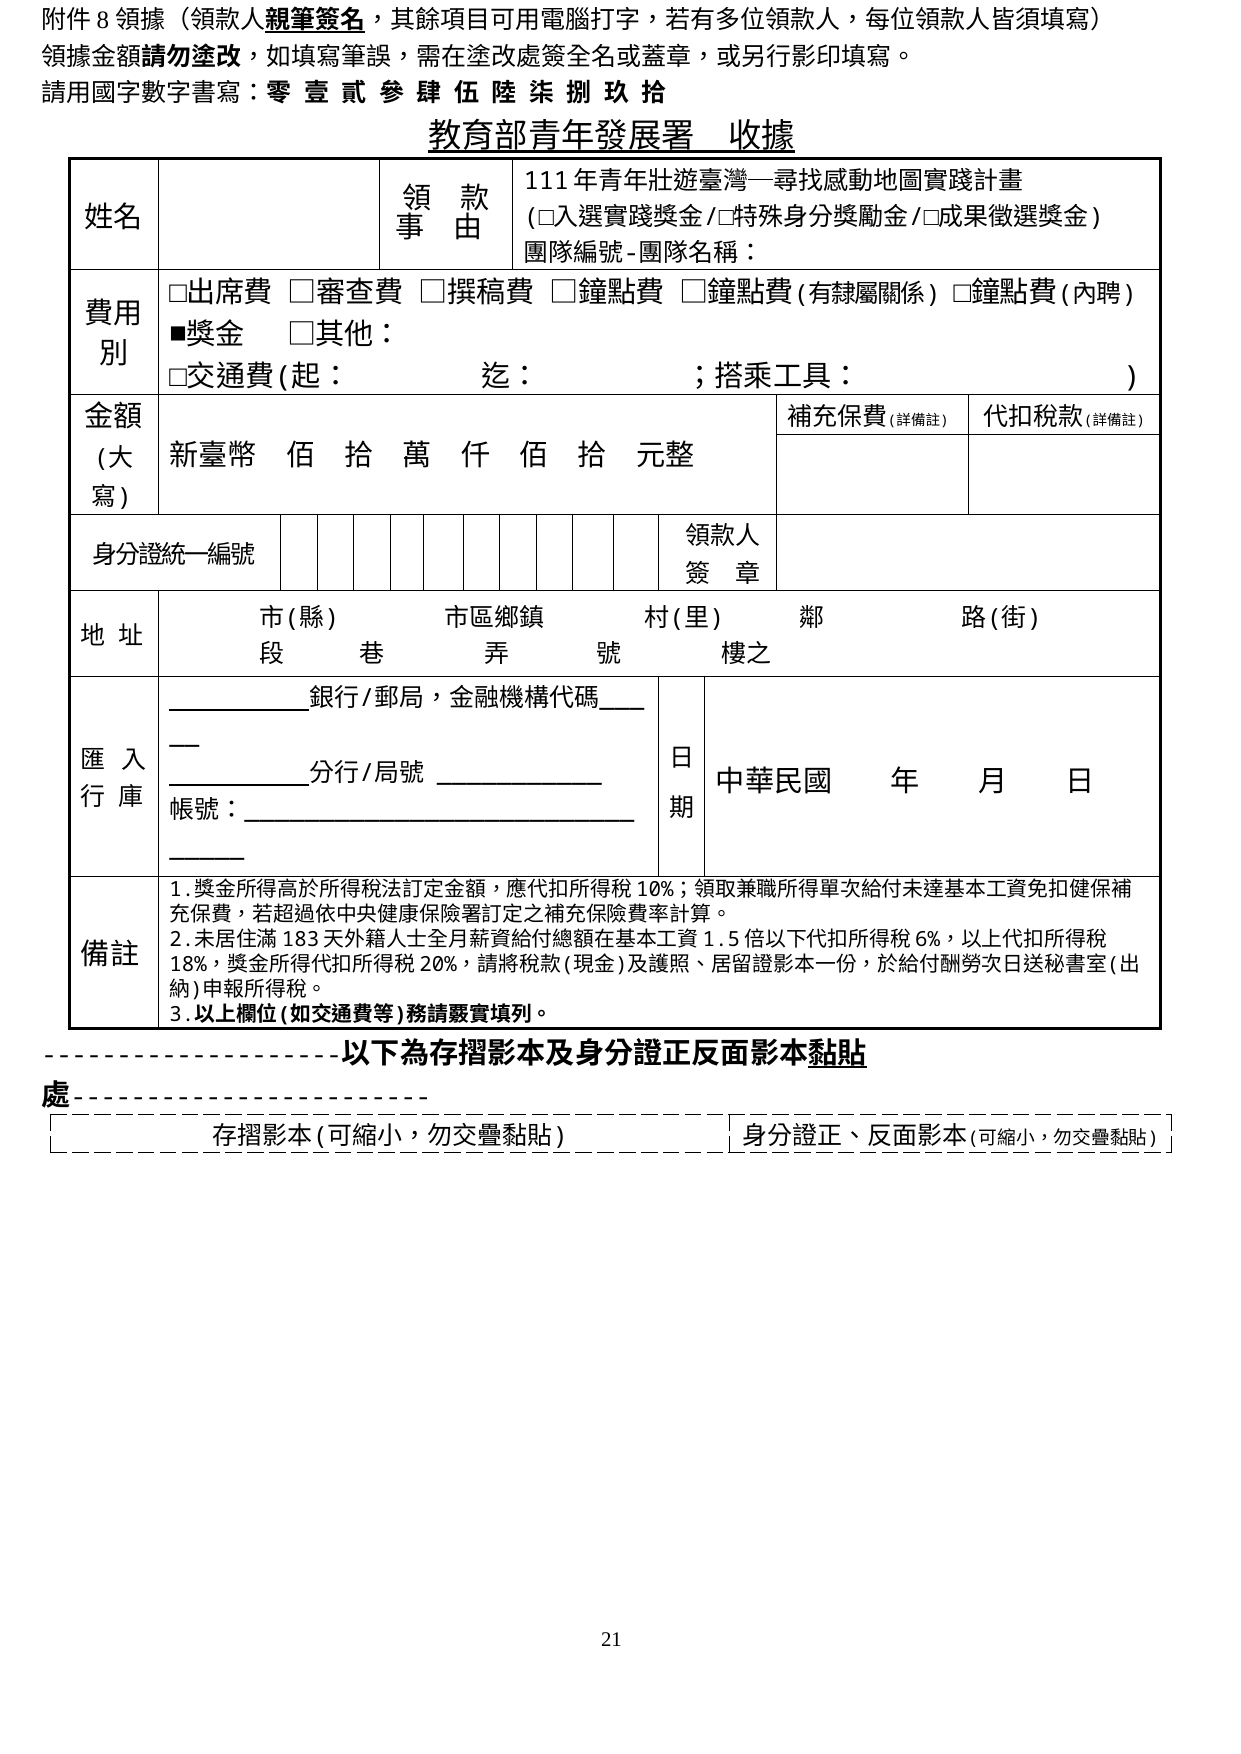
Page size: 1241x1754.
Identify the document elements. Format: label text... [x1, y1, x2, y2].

table_cell [318, 515, 353, 590]
table_cell 費用別 [71, 270, 158, 394]
table_cell 身分證統一編號 [71, 515, 280, 590]
table_header 領 款 事 由 [380, 160, 512, 269]
table_cell [424, 515, 463, 590]
table_cell [500, 515, 536, 590]
table_header 111年青年壯遊臺灣─尋找感動地圖實踐計畫 (□入選實踐獎金/□特殊身分獎勵金/□成果徵選獎金) 團隊編號-團隊名稱： [513, 160, 1159, 269]
table_cell 補充保費(詳備註) [777, 395, 968, 434]
text 領據金額請勿塗改，如填寫筆誤，需在塗改處簽全名或蓋章，或另行影印填寫。 [41, 36, 1181, 72]
table_cell [537, 515, 572, 590]
table_cell [573, 515, 613, 590]
table_cell [391, 515, 423, 590]
table_header 身分證正、反面影本(可縮小，勿交疊黏貼) [730, 1114, 1172, 1152]
table_cell 市(縣) 市區鄉鎮 村(里) 鄰 路(街) 段 巷 弄 號 樓之 [159, 591, 1159, 676]
table_cell [777, 515, 1159, 590]
table_cell □出席費 □審查費 □撰稿費 □鐘點費 □鐘點費(有隸屬關係) □鐘點費(內聘) ■獎金 □其他： □交通費(起： 迄： ；搭乘工具： ) [159, 270, 1159, 394]
text 教育部青年發展署 收據 [41, 109, 1181, 157]
table_header 存摺影本(可縮小，勿交疊黏貼) [51, 1114, 729, 1152]
table_cell 金額 (大寫) [71, 395, 158, 514]
table_cell 匯入行 庫 [71, 677, 158, 876]
text 請用國字數字書寫：零 壹 貳 參 肆 伍 陸 柒 捌 玖 拾 [41, 72, 1181, 109]
table_cell [464, 515, 499, 590]
table_cell 地 址 [71, 591, 158, 676]
table_cell 中華民國 年 月 日 [705, 677, 1159, 876]
text 附件8 領據（領款人親筆簽名，其餘項目可用電腦打字，若有多位領款人，每位領款人皆須填寫） [41, 0, 1181, 36]
table_header 姓名 [71, 160, 158, 269]
table_cell [354, 515, 390, 590]
text --------------------以下為存摺影本及身分證正反面影本黏貼處------------------------ [41, 1030, 1181, 1114]
table_cell [969, 435, 1159, 514]
table_cell [614, 515, 658, 590]
table_cell 代扣稅款(詳備註) [969, 395, 1159, 434]
table_cell [281, 515, 317, 590]
table_cell 領款人 簽 章 [659, 515, 776, 590]
table_cell 銀行/郵局，金融機構代碼_____ 分行/局號 ___________ 帳號：_______________________________ [159, 677, 658, 876]
table_cell 新臺幣 佰 拾 萬 仟 佰 拾 元整 [159, 395, 776, 514]
table_cell [777, 435, 968, 514]
table_cell 1.獎金所得高於所得稅法訂定金額，應代扣所得稅10%；領取兼職所得單次給付未達基本工資免扣健保補充保費，若超過依中央健康保險署訂定之補充保險費率計算。 2.未居住滿183天外籍人士全月薪資給付總額在基本工資1.5倍以下代扣所得稅6%，以上代扣所得稅18%，獎金所得代扣所得税20%，請將稅款(現金)及護照、居留證影本一份，於給付酬勞次日送秘書室(出納)申報所得稅。 3.以上欄位(如交通費等)務請覈實填列。 [159, 877, 1159, 1027]
table_cell 日 期 [659, 677, 704, 876]
table_header [159, 160, 379, 269]
table_cell 備註 [71, 877, 158, 1027]
